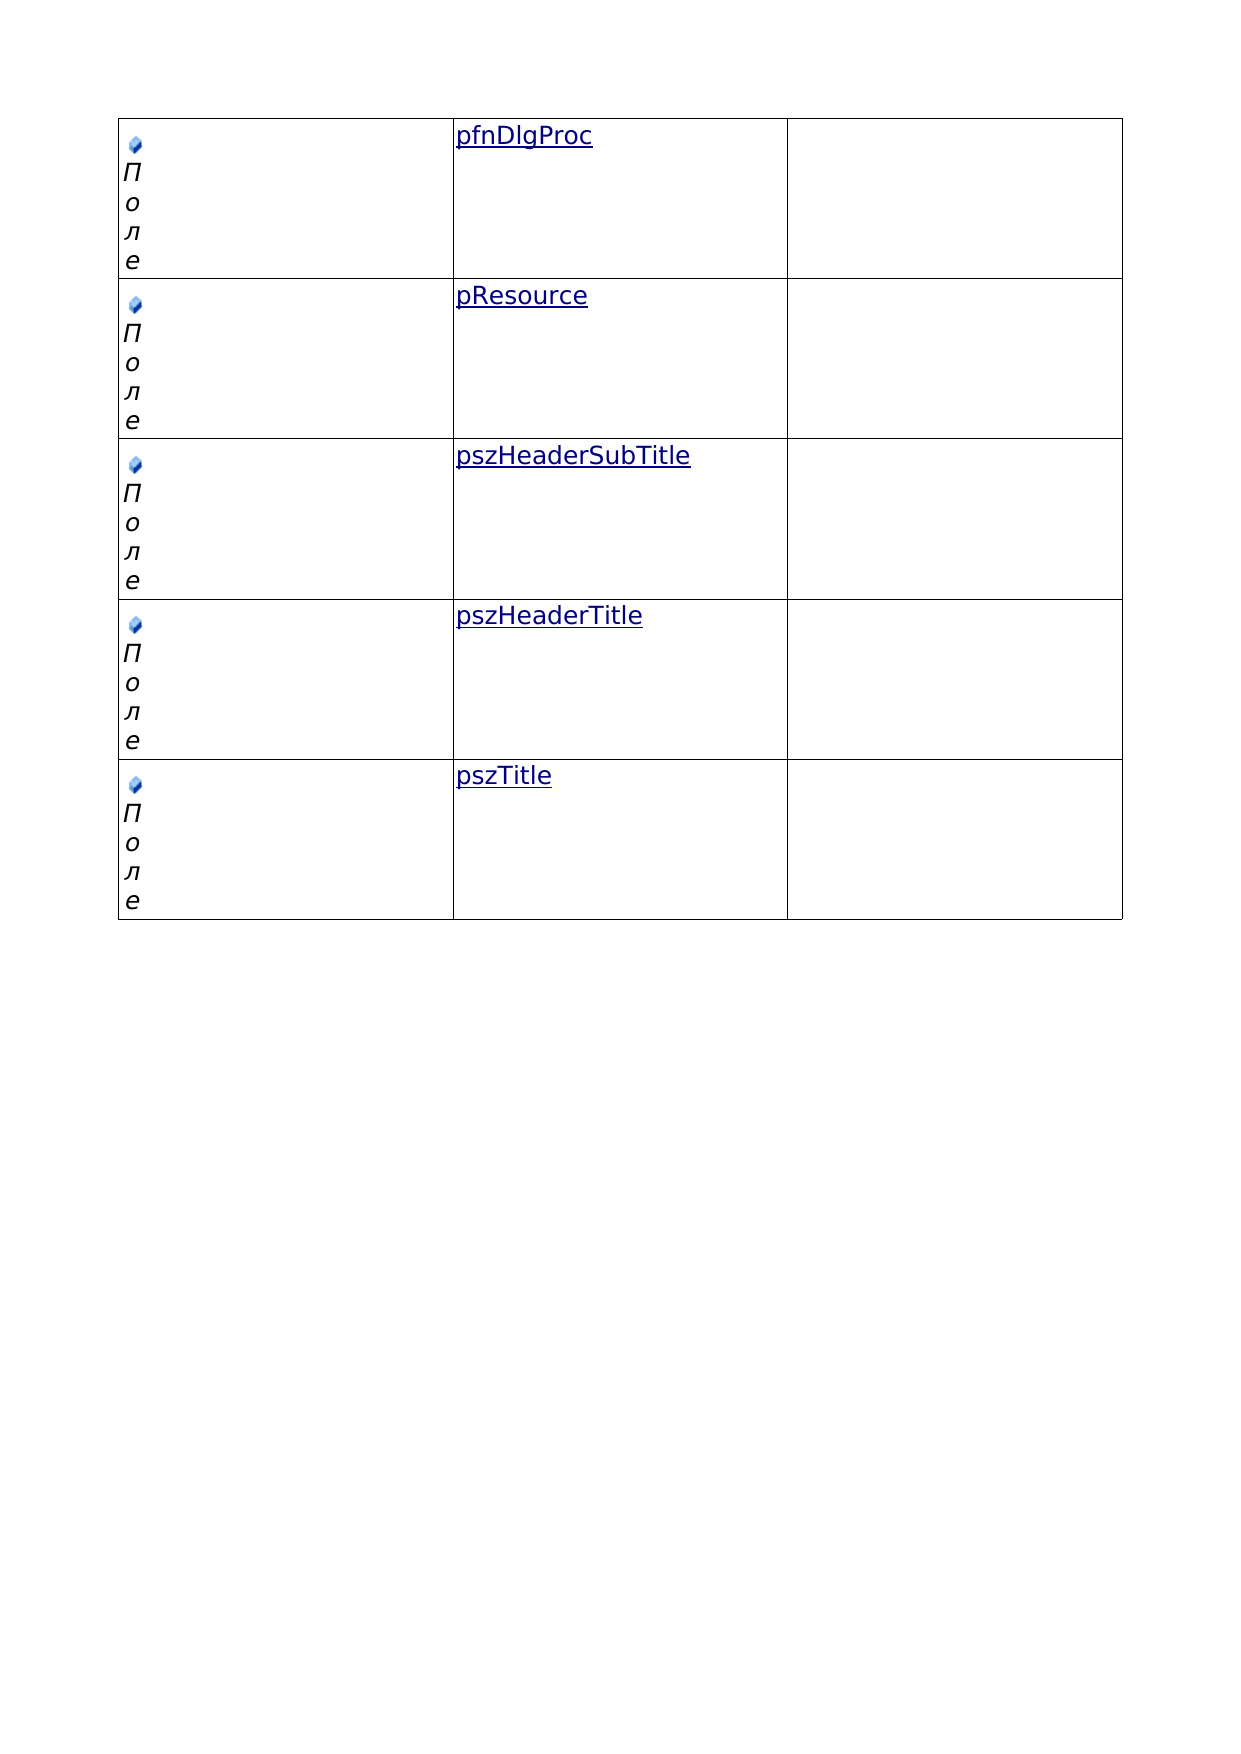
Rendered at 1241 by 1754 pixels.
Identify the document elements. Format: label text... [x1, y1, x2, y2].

picture [121, 453, 147, 479]
table_cell pszHeaderSubTitle [454, 439, 787, 598]
table_cell [788, 760, 1122, 919]
picture [121, 293, 147, 319]
table_cell pResource [454, 279, 787, 438]
table_cell [788, 439, 1122, 598]
table_cell [119, 760, 453, 919]
table_cell pfnDlgProc [454, 119, 787, 278]
table_cell [788, 600, 1122, 758]
table_cell [788, 119, 1122, 278]
table_cell pszHeaderTitle [454, 600, 787, 758]
picture [121, 613, 147, 639]
table_cell [119, 600, 453, 758]
table_cell [119, 439, 453, 598]
picture [121, 774, 147, 799]
picture [121, 133, 147, 159]
table_cell [119, 119, 453, 278]
table_cell [788, 279, 1122, 438]
table_cell [119, 279, 453, 438]
table_cell pszTitle [454, 760, 787, 919]
